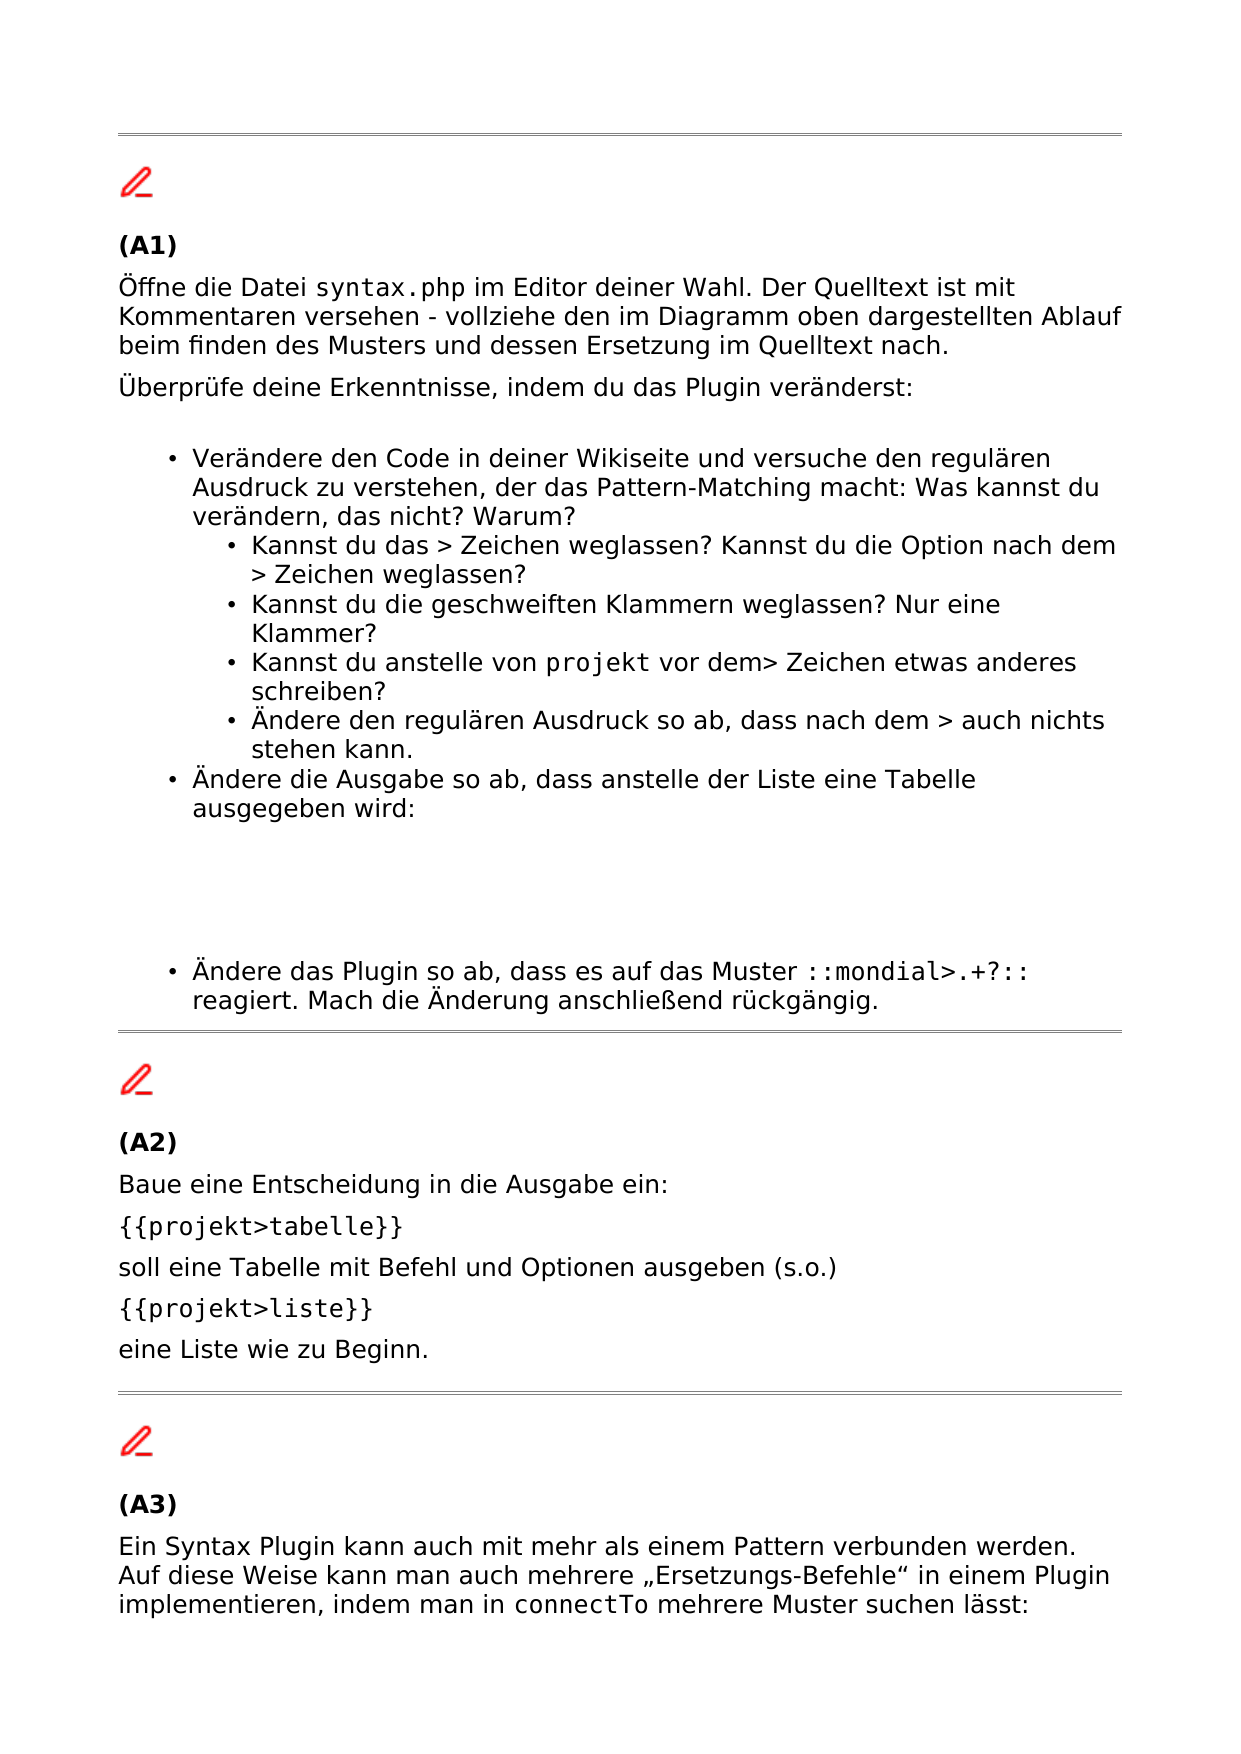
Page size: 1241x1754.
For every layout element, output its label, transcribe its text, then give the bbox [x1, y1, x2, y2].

text Öffne die Datei syntax.php im Editor deiner Wahl. Der Quelltext ist mit Kommentaren versehen - vollziehe den im Diagramm oben dargestellten Ablauf beim finden des Musters und dessen Ersetzung im Quelltext nach. [118, 273, 1122, 360]
text {{projekt>tabelle}} [118, 1212, 1122, 1241]
text eine Liste wie zu Beginn. [118, 1335, 1122, 1364]
list Ändere die Ausgabe so ab, dass anstelle der Liste eine Tabelle ausgegeben wird: [177, 765, 1122, 823]
subtitle (A2) [118, 1128, 1122, 1158]
picture [118, 1423, 156, 1461]
list Ändere den regulären Ausdruck so ab, dass nach dem > auch nichts stehen kann. [236, 706, 1122, 765]
list Kannst du die geschweiften Klammern weglassen? Nur eine Klammer? [236, 590, 1122, 648]
list Kannst du anstelle von projekt vor dem> Zeichen etwas anderes schreiben? [236, 648, 1122, 706]
picture [118, 1061, 156, 1100]
text Überprüfe deine Erkenntnisse, indem du das Plugin veränderst: [118, 373, 1122, 402]
picture [118, 164, 156, 202]
text Ein Syntax Plugin kann auch mit mehr als einem Pattern verbunden werden. Auf diese Weise kann man auch mehrere „Ersetzungs-Befehle“ in einem Plugin implementieren, indem man in connectTo mehrere Muster suchen lässt: [118, 1532, 1122, 1619]
subtitle (A3) [118, 1490, 1122, 1519]
text {{projekt>liste}} [118, 1294, 1122, 1324]
list Verändere den Code in deiner Wikiseite und versuche den regulären Ausdruck zu verstehen, der das Pattern-Matching macht: Was kannst du verändern, das nicht? Warum? [177, 444, 1122, 531]
list Kannst du das > Zeichen weglassen? Kannst du die Option nach dem > Zeichen weglassen? [236, 531, 1122, 590]
list Ändere das Plugin so ab, dass es auf das Muster ::mondial>.+?:: reagiert. Mach die Änderung anschließend rückgängig. [177, 957, 1122, 1016]
text soll eine Tabelle mit Befehl und Optionen ausgeben (s.o.) [118, 1253, 1122, 1282]
text Baue eine Entscheidung in die Ausgabe ein: [118, 1170, 1122, 1199]
subtitle (A1) [118, 231, 1122, 260]
